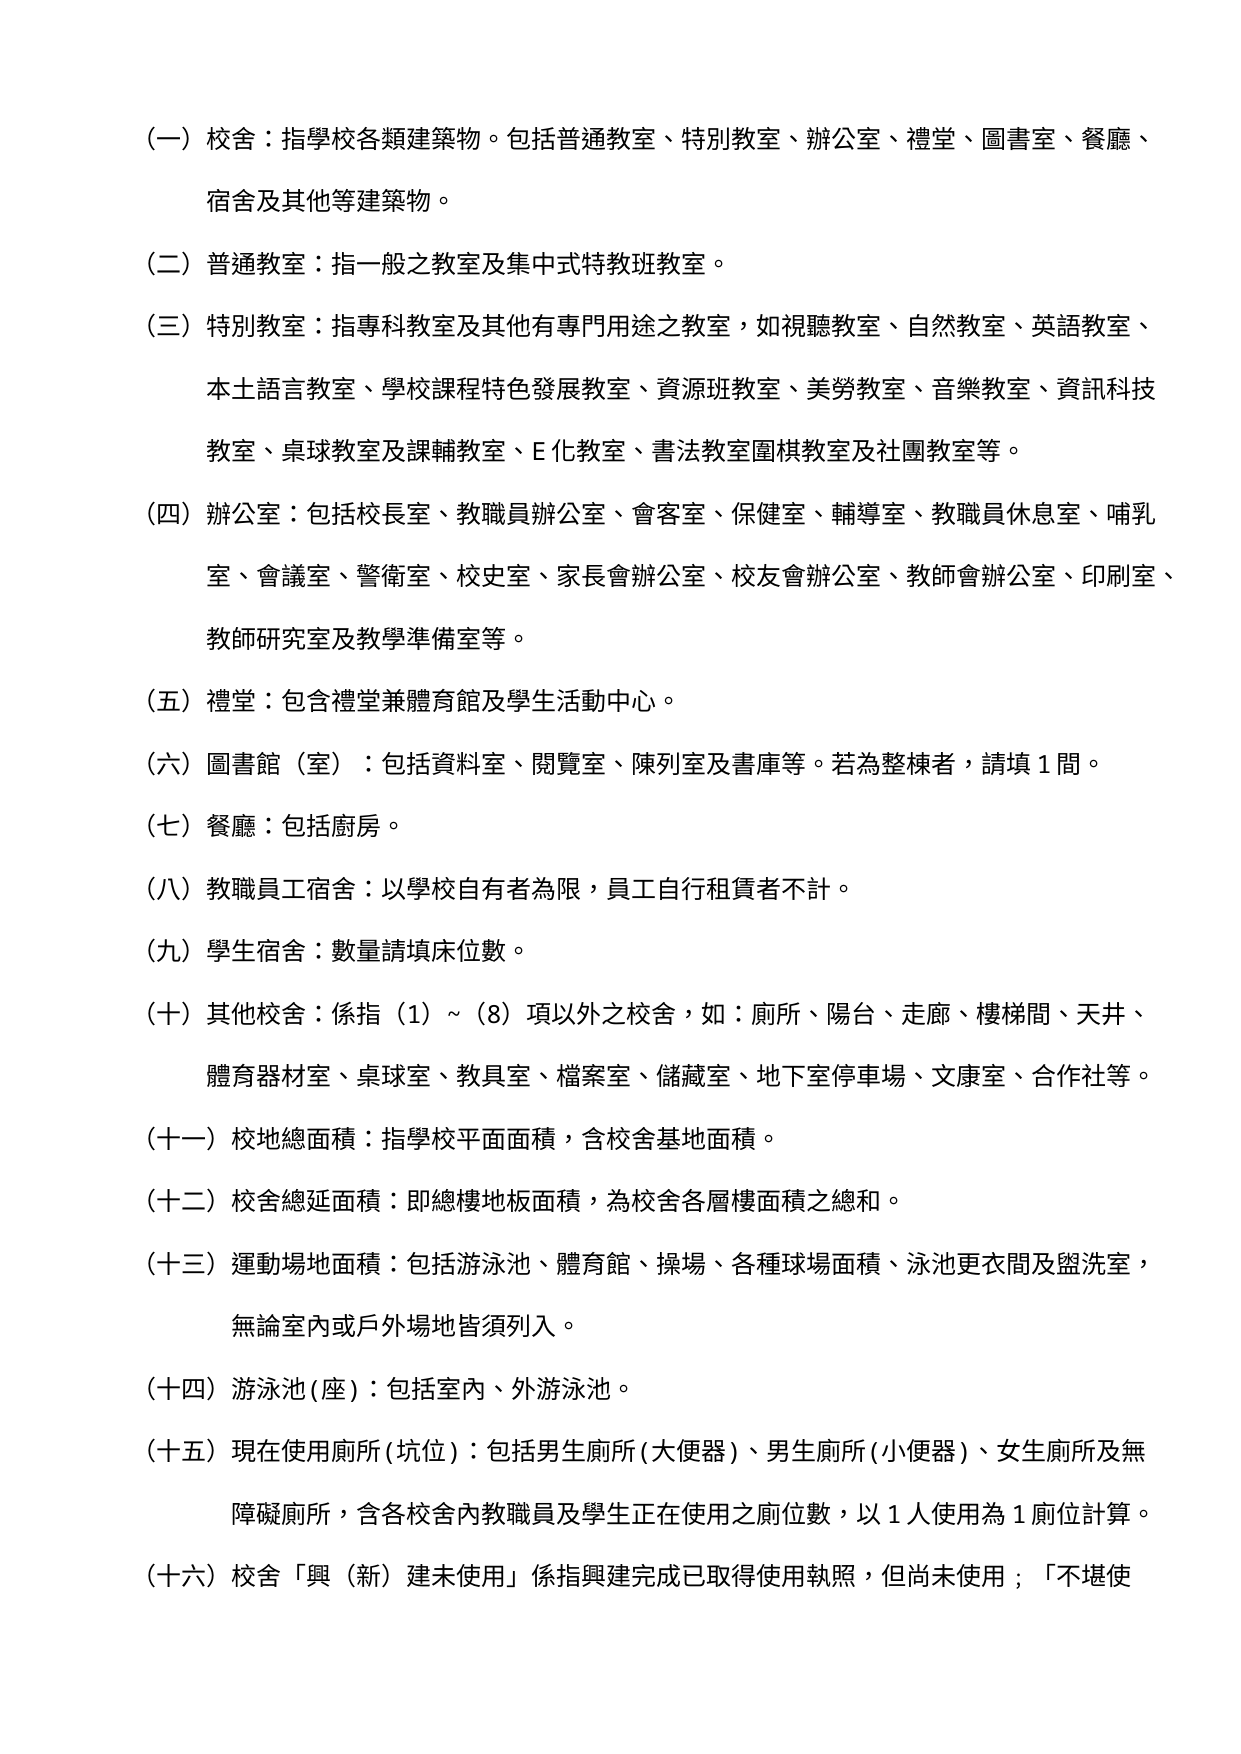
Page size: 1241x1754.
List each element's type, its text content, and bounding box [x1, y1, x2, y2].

text （三）特別教室：指專科教室及其他有專門用途之教室，如視聽教室、自然教室、英語教室、本土語言教室、學校課程特色發展教室、資源班教室、美勞教室、音樂教室、資訊科技教室、桌球教室及課輔教室、E化教室、書法教室圍棋教室及社團教室等。 [131, 283, 1169, 471]
text （二）普通教室：指一般之教室及集中式特教班教室。 [131, 221, 1169, 283]
text （十二）校舍總延面積：即總樓地板面積，為校舍各層樓面積之總和。 [131, 1158, 1169, 1221]
text （十五）現在使用廁所(坑位)：包括男生廁所(大便器)、男生廁所(小便器)、女生廁所及無障礙廁所，含各校舍內教職員及學生正在使用之廁位數，以1人使用為1廁位計算。 [131, 1408, 1169, 1533]
text （十六）校舍「興（新）建未使用」係指興建完成已取得使用執照，但尚未使用﹔「不堪使 [131, 1533, 1169, 1596]
text （十三）運動場地面積：包括游泳池、體育館、操場、各種球場面積、泳池更衣間及盥洗室，無論室內或戶外場地皆須列入。 [131, 1221, 1169, 1346]
text （五）禮堂：包含禮堂兼體育館及學生活動中心。 [131, 658, 1169, 721]
text （一）校舍：指學校各類建築物。包括普通教室、特別教室、辦公室、禮堂、圖書室、餐廳、宿舍及其他等建築物。 [131, 96, 1169, 221]
text （十一）校地總面積：指學校平面面積，含校舍基地面積。 [131, 1096, 1169, 1158]
text （十）其他校舍：係指（1）~（8）項以外之校舍，如：廁所、陽台、走廊、樓梯間、天井、體育器材室、桌球室、教具室、檔案室、儲藏室、地下室停車場、文康室、合作社等。 [131, 971, 1169, 1096]
text （六）圖書館（室）：包括資料室、閱覽室、陳列室及書庫等。若為整棟者，請填1間。 [131, 721, 1169, 783]
text （八）教職員工宿舍：以學校自有者為限，員工自行租賃者不計。 [131, 846, 1169, 908]
text （十四）游泳池(座)：包括室內、外游泳池。 [131, 1346, 1169, 1408]
text （四）辦公室：包括校長室、教職員辦公室、會客室、保健室、輔導室、教職員休息室、哺乳室、會議室、警衛室、校史室、家長會辦公室、校友會辦公室、教師會辦公室、印刷室、教師研究室及教學準備室等。 [131, 471, 1169, 658]
text （七）餐廳：包括廚房。 [131, 783, 1169, 846]
text （九）學生宿舍：數量請填床位數。 [131, 908, 1169, 971]
